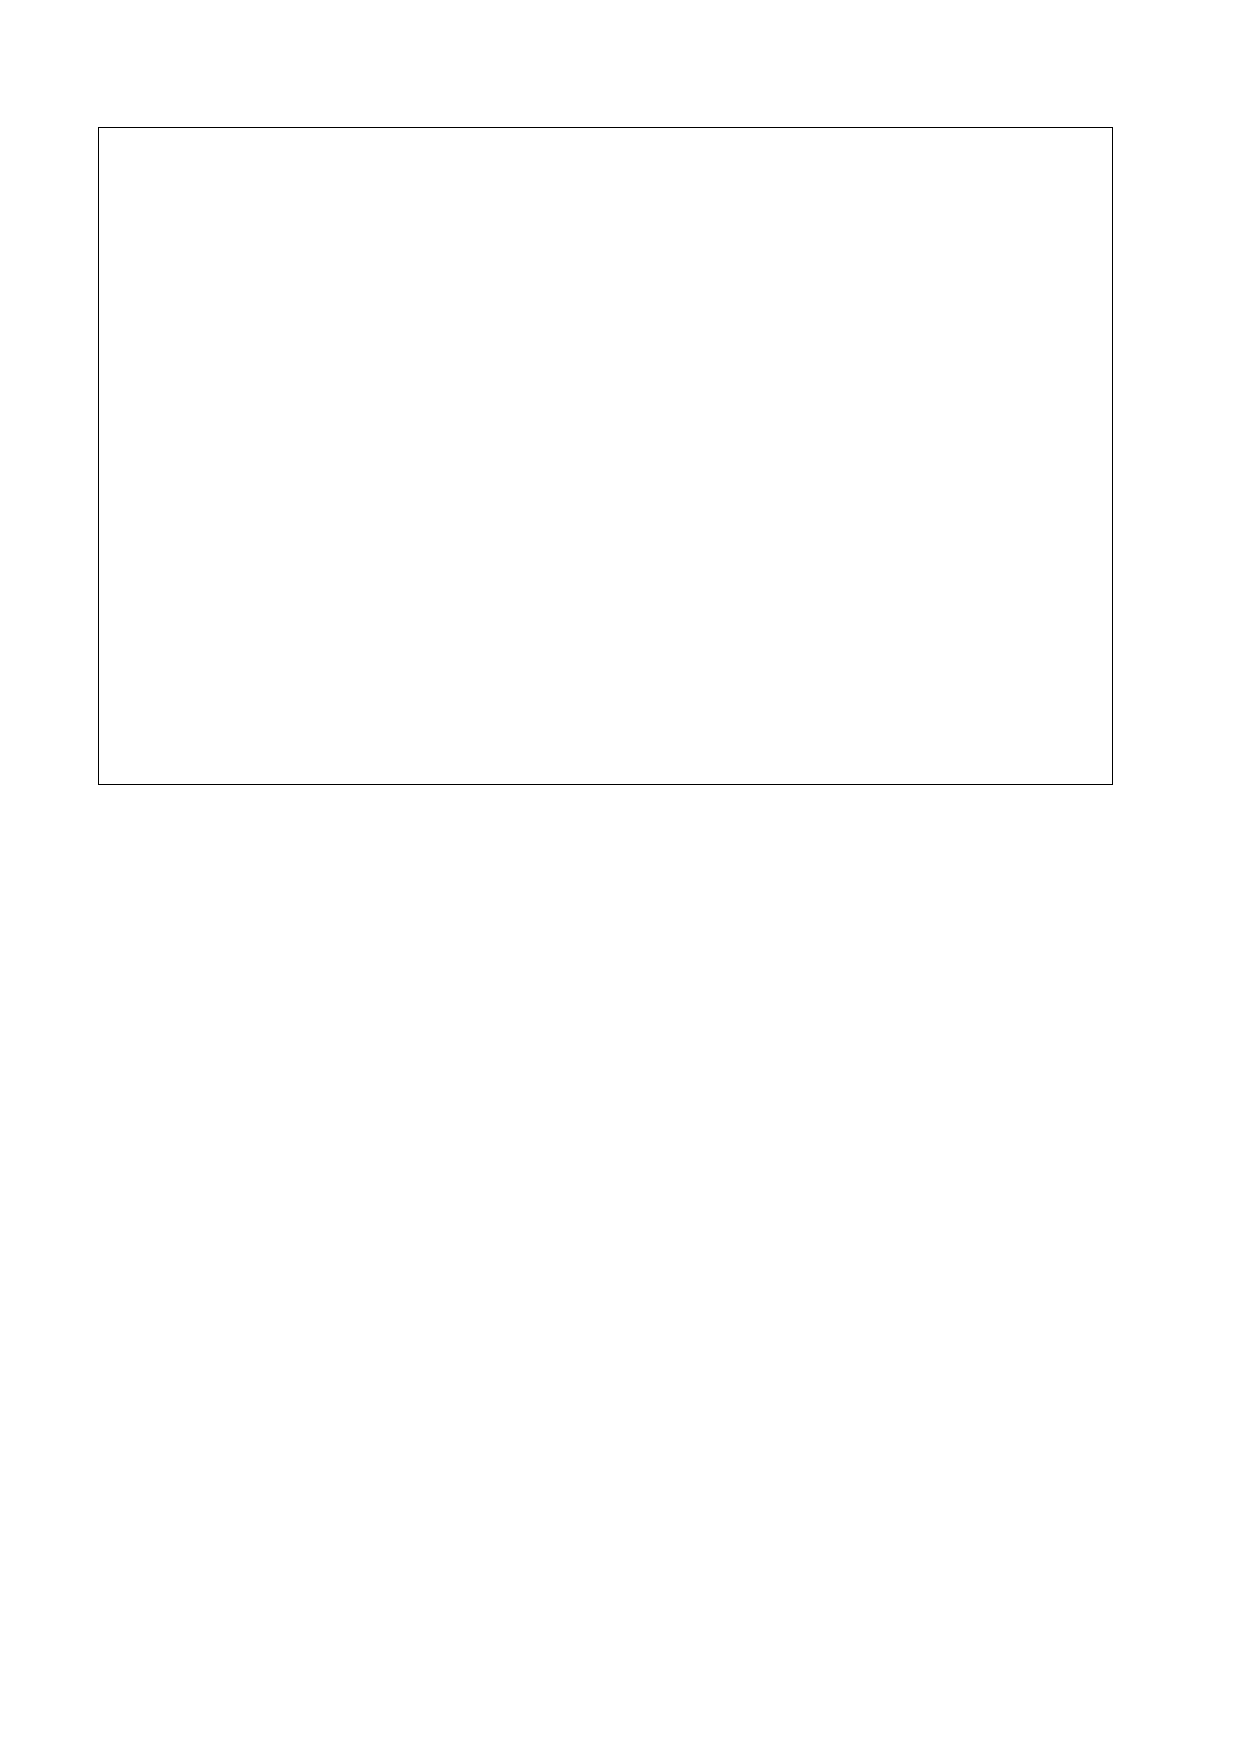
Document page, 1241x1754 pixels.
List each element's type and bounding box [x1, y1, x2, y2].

table_cell [99, 128, 1112, 784]
